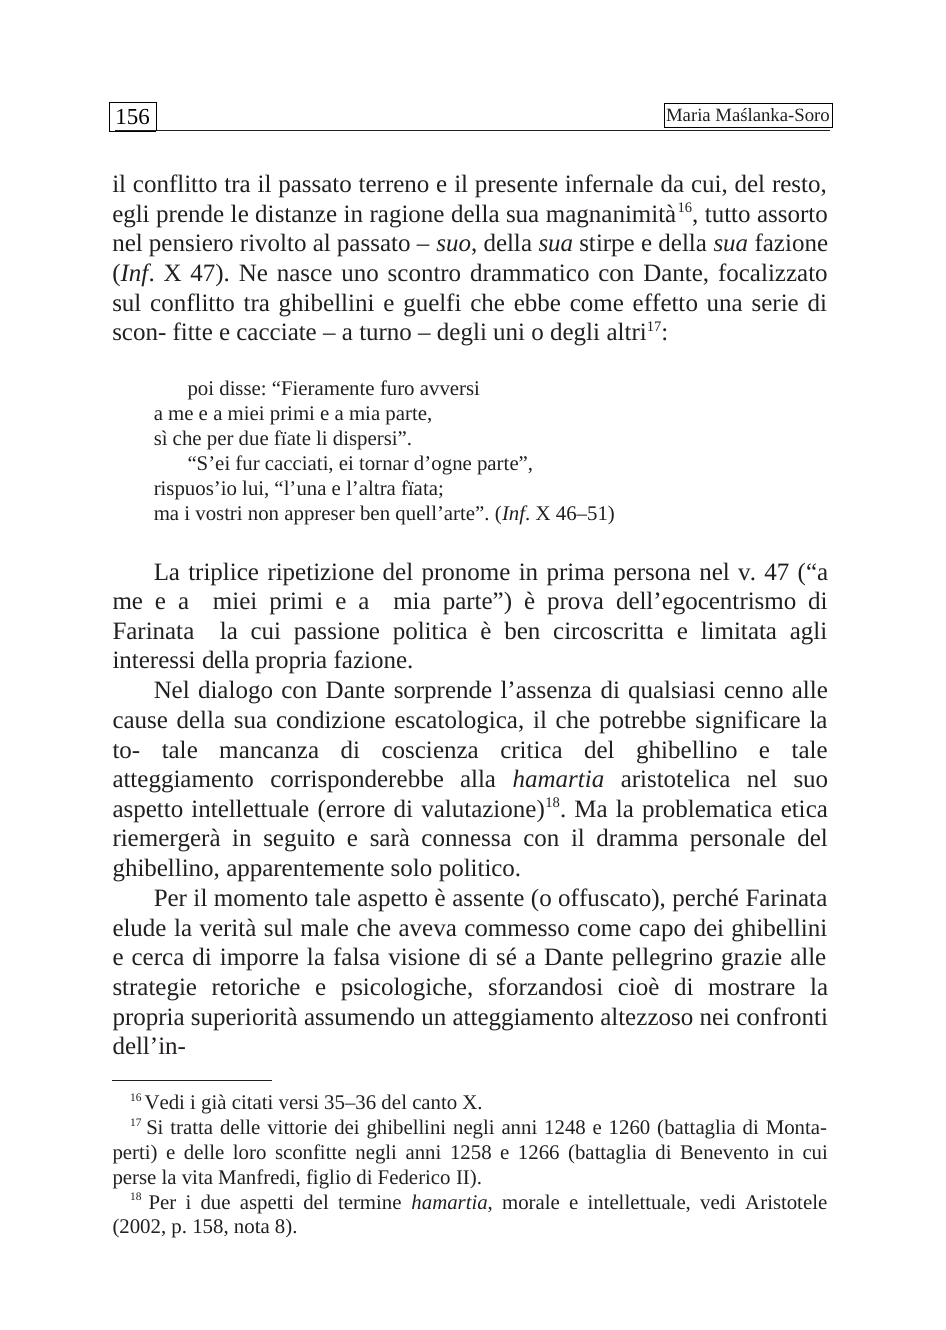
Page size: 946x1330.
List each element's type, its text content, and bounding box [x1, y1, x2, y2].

text “S’ei fur cacciati, ei tornar d’ogne parte”, rispuos’io lui, “l’una e l’altra fïata; [153, 451, 535, 500]
text 18 Per i due aspetti del termine hamartia, morale e intellettuale, vedi Aristotele (2002, p. 158, nota 8). [112, 1190, 828, 1238]
text ma i vostri non appreser ben quell’arte”. (Inf. X 46–51) [153, 501, 846, 525]
text il conflitto tra il passato terreno e il presente infernale da cui, del resto, egli prende le distanze in ragione della sua magnanimità16, tutto assorto nel pensiero rivolto al passato – suo, della sua stirpe e della sua fazione (Inf. X 47). Ne nasce uno scontro drammatico con Dante, focalizzato sul conflitto tra ghibellini e guelfi che ebbe come effetto una serie di scon- fitte e cacciate – a turno – degli uni o degli altri17: [112, 169, 828, 346]
text 16 Vedi i già citati versi 35–36 del canto X. [130, 1090, 846, 1114]
text poi disse: “Fieramente furo avversi a me e a miei primi e a mia parte, [153, 376, 482, 425]
text La triplice ripetizione del pronome in prima persona nel v. 47 (“a me e a miei primi e a mia parte”) è prova dell’egocentrismo di Farinata la cui passione politica è ben circoscritta e limitata agli interessi della propria fazione. [112, 557, 828, 674]
text Per il momento tale aspetto è assente (o offuscato), perché Farinata elude la verità sul male che aveva commesso come capo dei ghibellini e cerca di imporre la falsa visione di sé a Dante pellegrino grazie alle strategie retoriche e psicologiche, sforzandosi cioè di mostrare la propria superiorità assumendo un atteggiamento altezzoso nei confronti dell’in- [112, 883, 828, 1060]
text sì che per due fïate li dispersi”. [153, 426, 846, 450]
text 17 Si tratta delle vittorie dei ghibellini negli anni 1248 e 1260 (battaglia di Monta- perti) e delle loro sconfitte negli anni 1258 e 1266 (battaglia di Benevento in cui perse la vita Manfredi, figlio di Federico II). [112, 1115, 828, 1189]
text Nel dialogo con Dante sorprende l’assenza di qualsiasi cenno alle cause della sua condizione escatologica, il che potrebbe significare la to- tale mancanza di coscienza critica del ghibellino e tale atteggiamento corrisponderebbe alla hamartia aristotelica nel suo aspetto intellettuale (errore di valutazione)18. Ma la problematica etica riemergerà in seguito e sarà connessa con il dramma personale del ghibellino, apparentemente solo politico. [112, 676, 828, 882]
